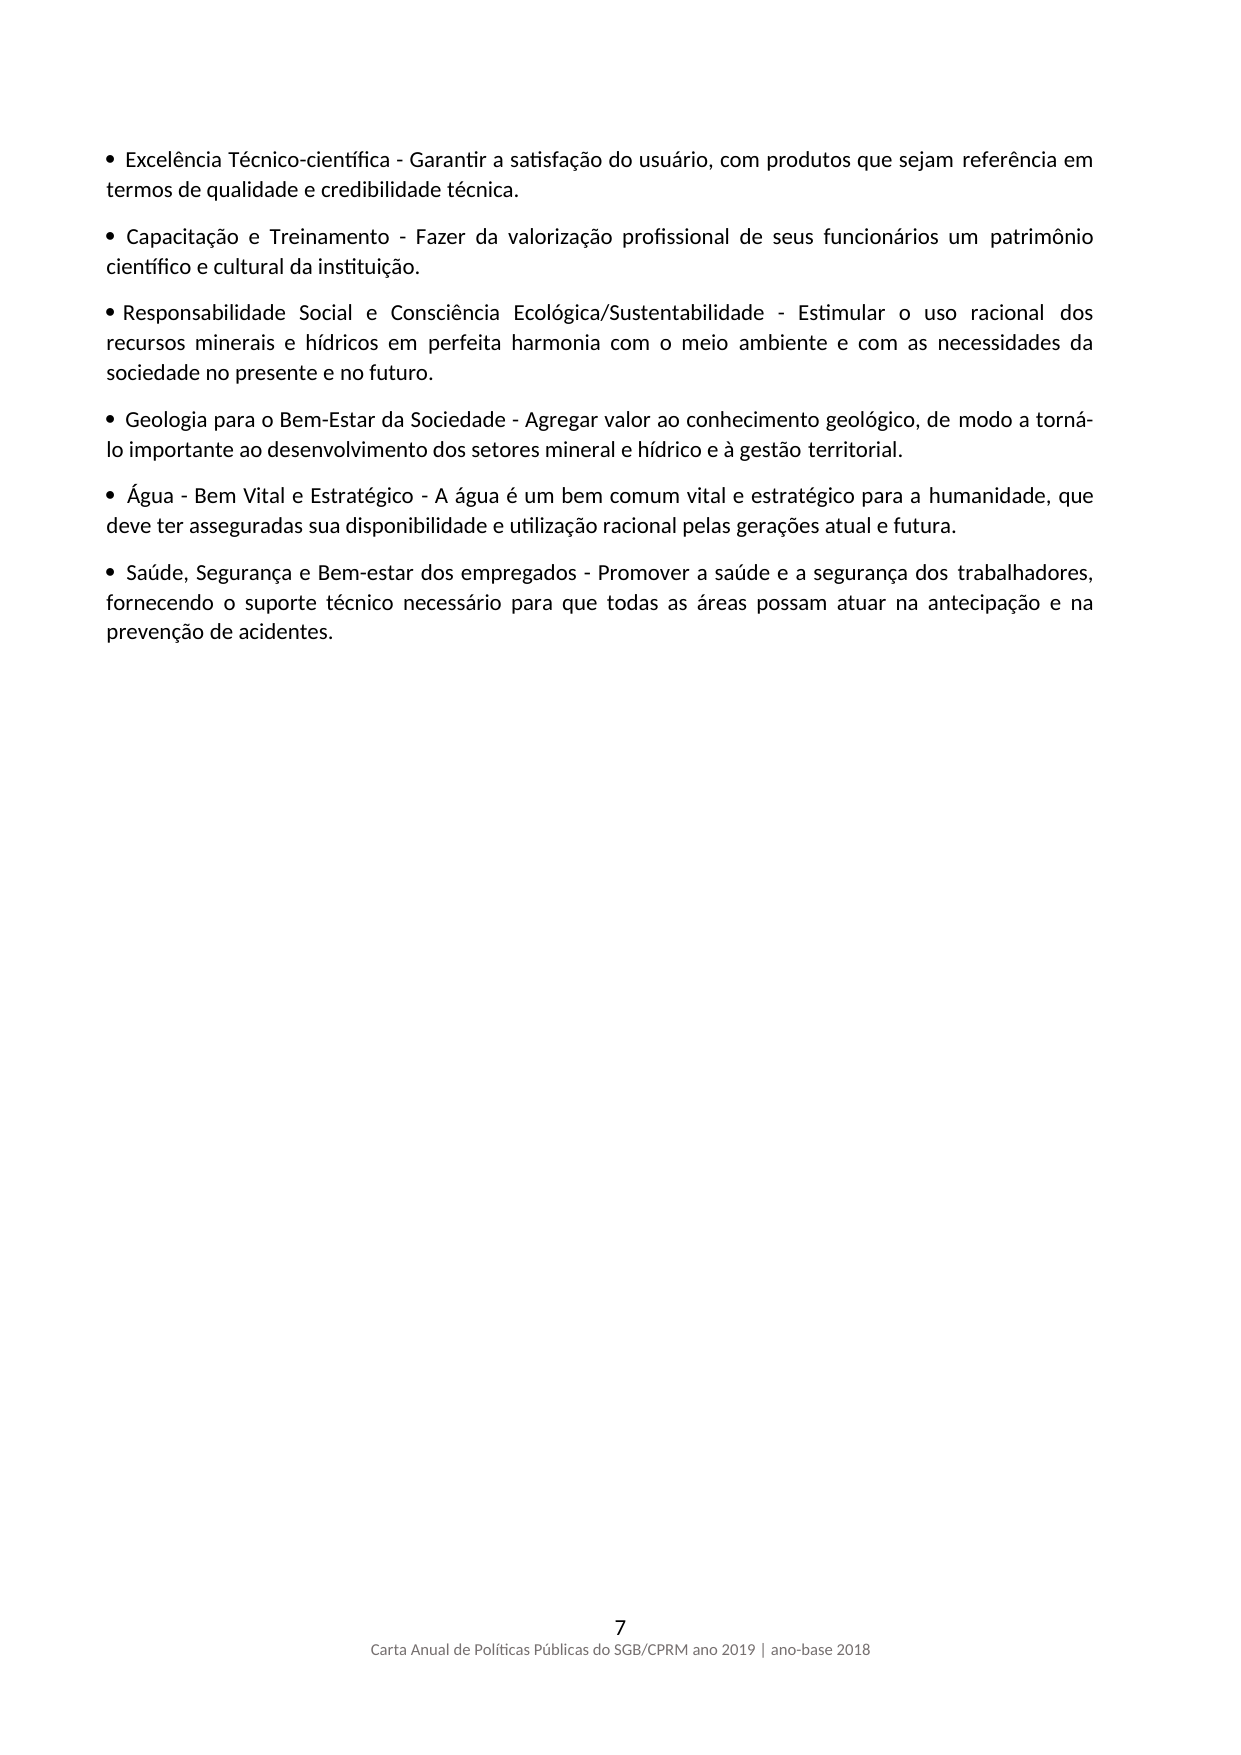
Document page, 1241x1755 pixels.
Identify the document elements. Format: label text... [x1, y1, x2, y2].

list Responsabilidade Social e Consciência Ecológica/Sustentabilidade - Estimular o uso racional dos recursos minerais e hídricos em perfeita harmonia com o meio ambiente e com as necessidades da sociedade no presente e no futuro. [106, 298, 1093, 386]
list Água - Bem Vital e Estratégico - A água é um bem comum vital e estratégico para a humanidade, que deve ter asseguradas sua disponibilidade e utilização racional pelas gerações atual e futura. [106, 481, 1094, 539]
list Saúde, Segurança e Bem-estar dos empregados - Promover a saúde e a segurança dos trabalhadores, fornecendo o suporte técnico necessário para que todas as áreas possam atuar na antecipação e na prevenção de acidentes. [106, 558, 1094, 646]
list Geologia para o Bem-Estar da Sociedade - Agregar valor ao conhecimento geológico, de modo a torná-lo importante ao desenvolvimento dos setores mineral e hídrico e à gestão territorial. [106, 405, 1093, 463]
list Capacitação e Treinamento - Fazer da valorização profissional de seus funcionários um patrimônio científico e cultural da instituição. [106, 222, 1093, 280]
list Excelência Técnico-científica - Garantir a satisfação do usuário, com produtos que sejam referência em termos de qualidade e credibilidade técnica. [106, 146, 1093, 203]
